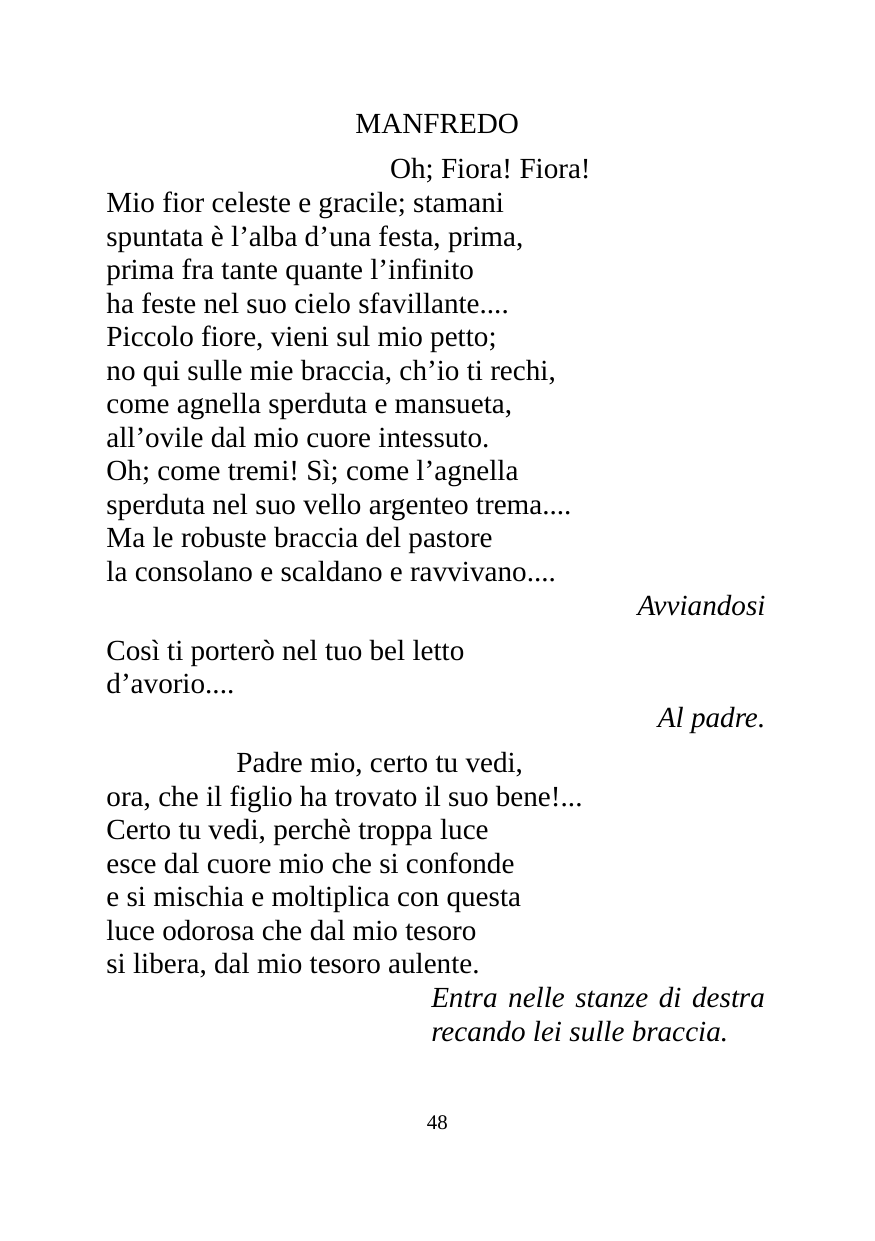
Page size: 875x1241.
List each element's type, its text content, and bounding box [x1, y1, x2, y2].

text MANFREDO [106, 106, 768, 140]
text Così ti porterò nel tuo bel letto d’avorio.... [106, 633, 768, 700]
text Avviandosi [431, 588, 768, 621]
text Al padre. [431, 700, 768, 733]
text Oh; Fiora! Fiora! Mio fior celeste e gracile; stamani spuntata è l’alba d’una festa, prima, prima fra tante quante l’infinito ha feste nel suo cielo sfavillante.... Piccolo fiore, vieni sul mio petto; no qui sulle mie braccia, ch’io ti rechi, come agnella sperduta e mansueta, all’ovile dal mio cuore intessuto. Oh; come tremi! Sì; come l’agnella sperduta nel suo vello argenteo trema.... Ma le robuste braccia del pastore la consolano e scaldano e ravvivano.... [106, 152, 768, 588]
text Entra nelle stanze di destra recando lei sulle braccia. [431, 980, 768, 1047]
text Padre mio, certo tu vedi, ora, che il figlio ha trovato il suo bene!... Certo tu vedi, perchè troppa luce esce dal cuore mio che si confonde e si mischia e moltiplica con questa luce odorosa che dal mio tesoro si libera, dal mio tesoro aulente. [106, 745, 768, 980]
